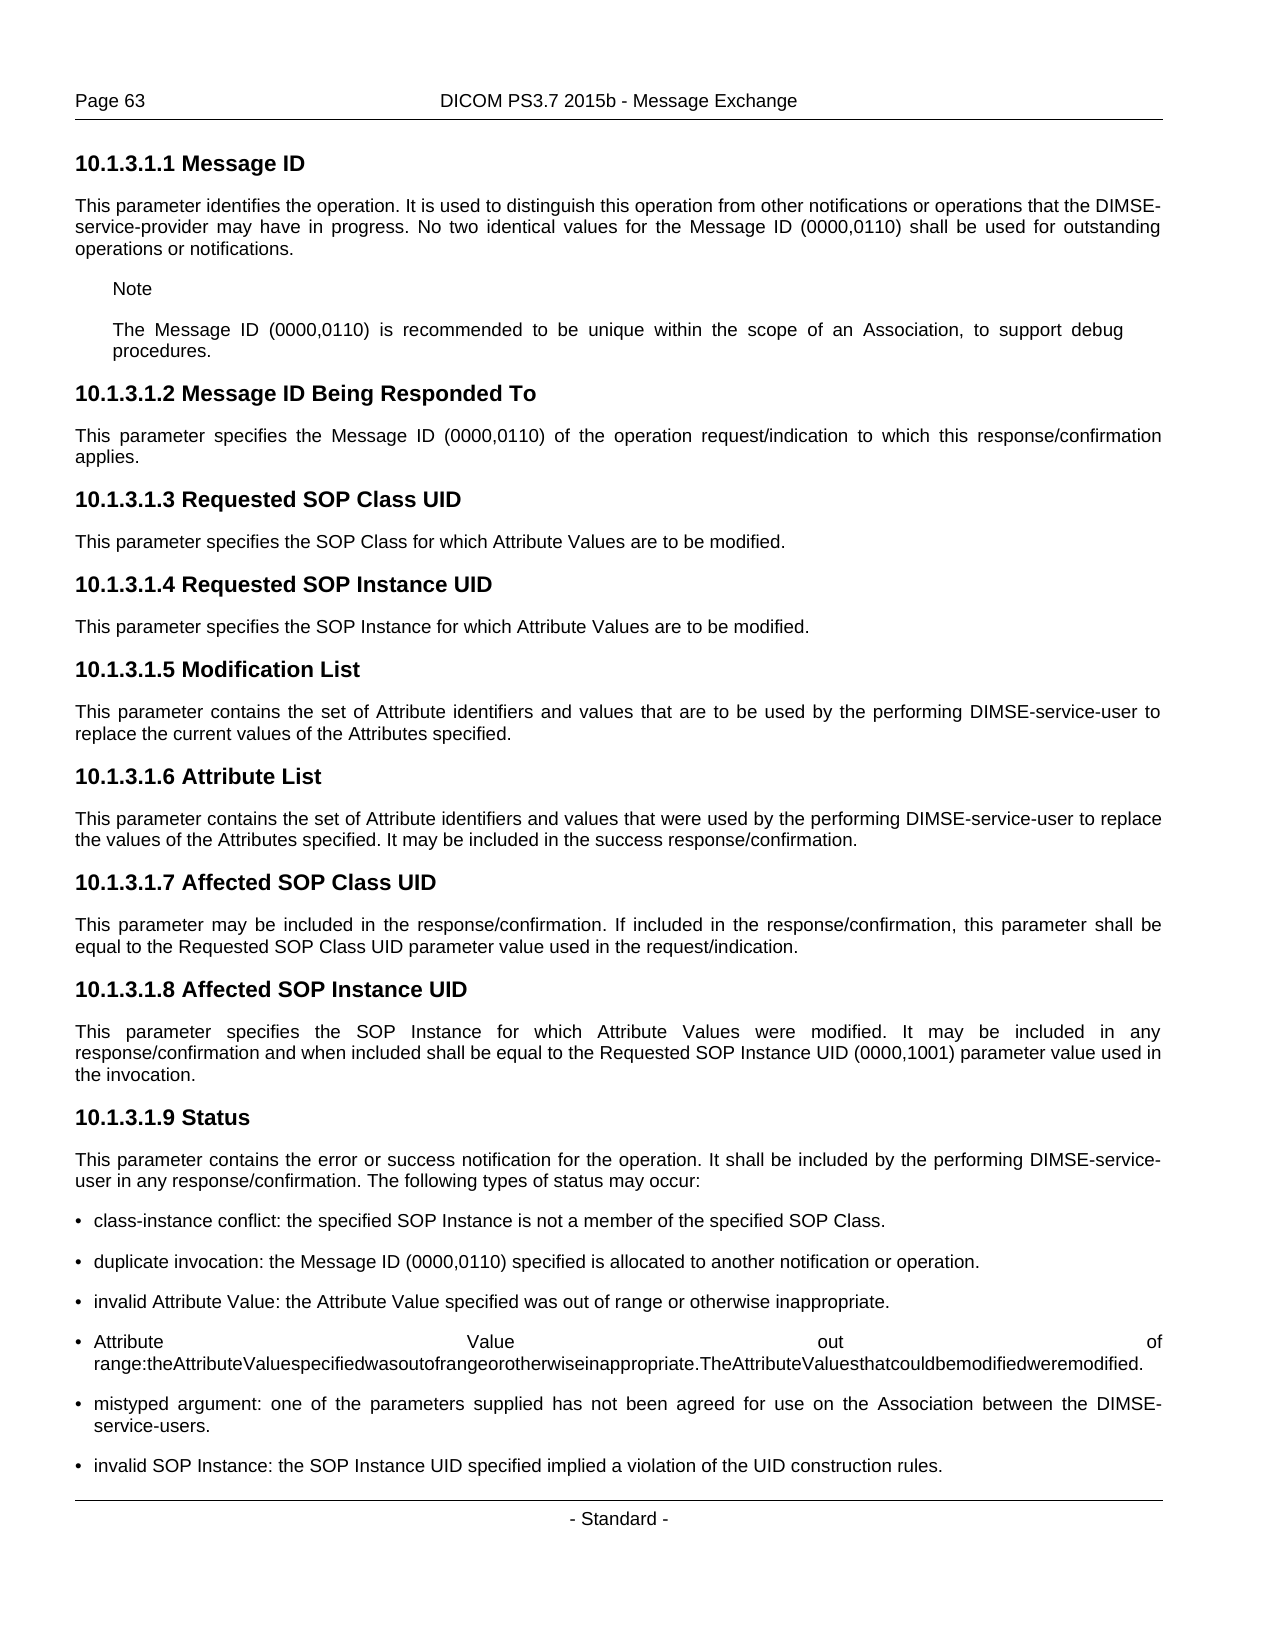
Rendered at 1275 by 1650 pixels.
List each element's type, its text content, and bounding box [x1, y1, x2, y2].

text This parameter contains the error or success notification for the operation. It shall be included by the performing DIMSE-service-user in any response/confirmation. The following types of status may occur: [75, 1148, 1162, 1192]
text The Message ID (0000,0110) is recommended to be unique within the scope of an Association, to support debug procedures. [112, 318, 1125, 361]
list invalid SOP Instance: the SOP Instance UID specified implied a violation of the UID construction rules. [75, 1455, 1162, 1477]
text 10.1.3.1.3 Requested SOP Class UID [75, 487, 1162, 512]
text 10.1.3.1.6 Attribute List [75, 763, 1162, 789]
list mistyped argument: one of the parameters supplied has not been agreed for use on the Association between the DIMSE-service-users. [75, 1393, 1162, 1436]
text 10.1.3.1.9 Status [75, 1104, 1162, 1130]
text 10.1.3.1.7 Affected SOP Class UID [75, 869, 1162, 895]
text 10.1.3.1.4 Requested SOP Instance UID [75, 572, 1162, 597]
text This parameter specifies the SOP Instance for which Attribute Values were modified. It may be included in any response/confirmation and when included shall be equal to the Requested SOP Instance UID (0000,1001) parameter value used in the invocation. [75, 1020, 1162, 1085]
text This parameter specifies the SOP Instance for which Attribute Values are to be modified. [75, 616, 1162, 638]
list duplicate invocation: the Message ID (0000,0110) specified is allocated to another notification or operation. [75, 1251, 1162, 1272]
text 10.1.3.1.5 Modification List [75, 656, 1162, 682]
text This parameter specifies the SOP Class for which Attribute Values are to be modified. [75, 531, 1162, 553]
list Attribute Value out of range:theAttributeValuespecifiedwasoutofrangeorotherwiseinappropriate.TheAttributeValuesthatcouldbemodifiedweremodified. [75, 1331, 1162, 1374]
text This parameter may be included in the response/confirmation. If included in the response/confirmation, this parameter shall be equal to the Requested SOP Class UID parameter value used in the request/indication. [75, 914, 1162, 957]
text This parameter identifies the operation. It is used to distinguish this operation from other notifications or operations that the DIMSE-service-provider may have in progress. No two identical values for the Message ID (0000,0110) shall be used for outstanding operations or notifications. [75, 194, 1162, 259]
list class-instance conflict: the specified SOP Instance is not a member of the specified SOP Class. [75, 1210, 1162, 1232]
list invalid Attribute Value: the Attribute Value specified was out of range or otherwise inappropriate. [75, 1291, 1162, 1312]
text Note [112, 278, 1125, 299]
text 10.1.3.1.8 Affected SOP Instance UID [75, 976, 1162, 1002]
text This parameter specifies the Message ID (0000,0110) of the operation request/indication to which this response/confirmation applies. [75, 425, 1162, 468]
text This parameter contains the set of Attribute identifiers and values that were used by the performing DIMSE-service-user to replace the values of the Attributes specified. It may be included in the success response/confirmation. [75, 807, 1162, 851]
text 10.1.3.1.1 Message ID [75, 150, 1162, 176]
text 10.1.3.1.2 Message ID Being Responded To [75, 380, 1162, 406]
text This parameter contains the set of Attribute identifiers and values that are to be used by the performing DIMSE-service-user to replace the current values of the Attributes specified. [75, 701, 1162, 744]
